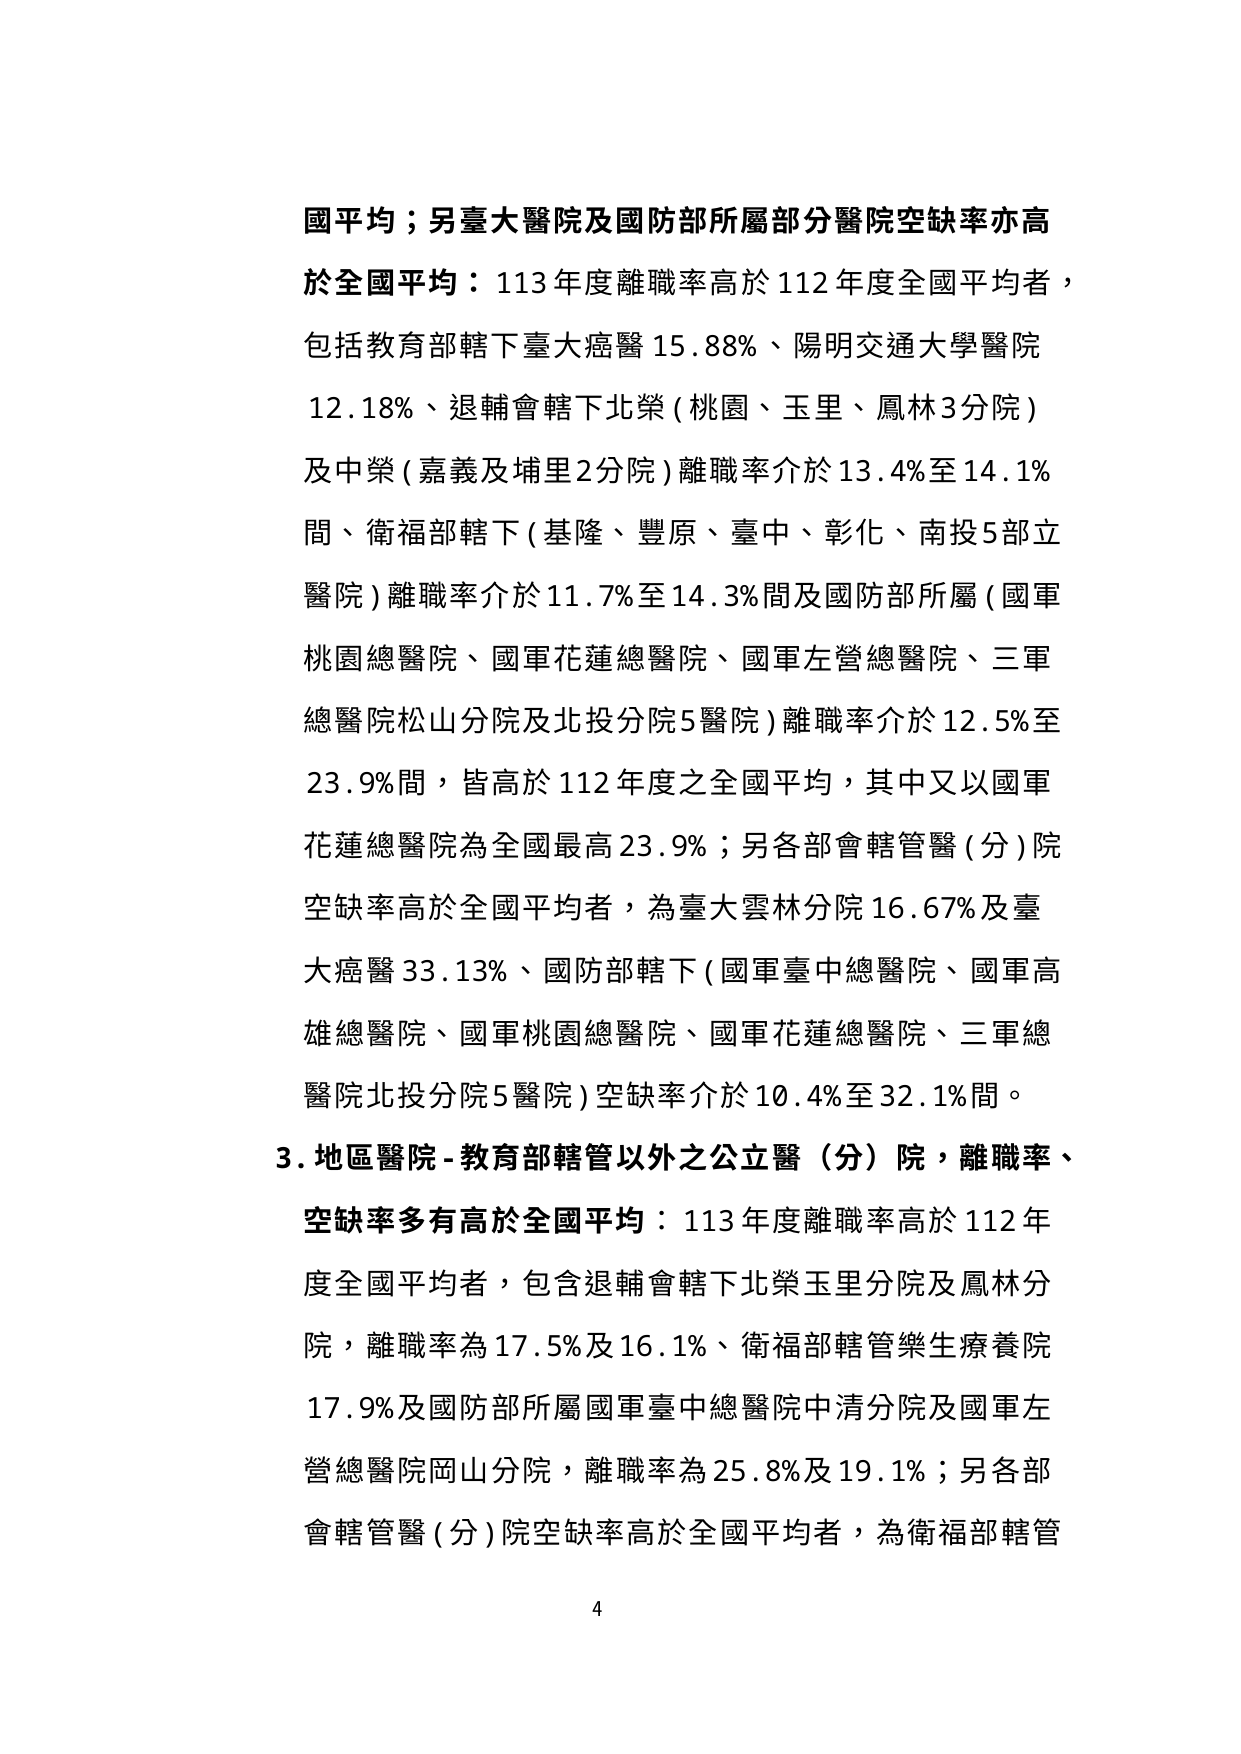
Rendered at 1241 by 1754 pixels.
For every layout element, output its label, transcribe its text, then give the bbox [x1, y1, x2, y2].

text 2.區域醫院-各部會轄管部分公立醫院多有離職率高於全國平均；另臺大醫院及國防部所屬部分醫院空缺率亦高於全國平均：113年度離職率高於112年度全國平均者，包括教育部轄下臺大癌醫15.88%、陽明交通大學醫院12.18%、退輔會轄下北榮(桃園、玉里、鳳林3分院)及中榮(嘉義及埔里2分院)離職率介於13.4%至14.1%間、衛福部轄下(基隆、豐原、臺中、彰化、南投5部立醫院)離職率介於11.7%至14.3%間及國防部所屬(國軍桃園總醫院、國軍花蓮總醫院、國軍左營總醫院、三軍總醫院松山分院及北投分院5醫院)離職率介於12.5%至23.9%間，皆高於112年度之全國平均，其中又以國軍花蓮總醫院為全國最高23.9%；另各部會轄管醫(分)院空缺率高於全國平均者，為臺大雲林分院16.67%及臺大癌醫33.13%、國防部轄下(國軍臺中總醫院、國軍高雄總醫院、國軍桃園總醫院、國軍花蓮總醫院、三軍總醫院北投分院5醫院)空缺率介於10.4%至32.1%間。 [266, 177, 1063, 1115]
text 3.地區醫院-教育部轄管以外之公立醫（分）院，離職率、空缺率多有高於全國平均：113年度離職率高於112年度全國平均者，包含退輔會轄下北榮玉里分院及鳳林分院，離職率為17.5%及16.1%、衛福部轄管樂生療養院17.9%及國防部所屬國軍臺中總醫院中清分院及國軍左營總醫院岡山分院，離職率為25.8%及19.1%；另各部會轄管醫(分)院空缺率高於全國平均者，為衛福部轄管澎湖醫院40%及恆春旅遊醫院35.42%、國防部轄管(三軍總醫院澎湖分院、三軍總醫院基隆分院、國軍高雄總醫院屏東分院、國軍臺中總醫院中清分院及國軍左營總醫院岡山分院5醫院)空缺率介於12.5%至34.3%間。 [266, 1115, 1063, 1552]
